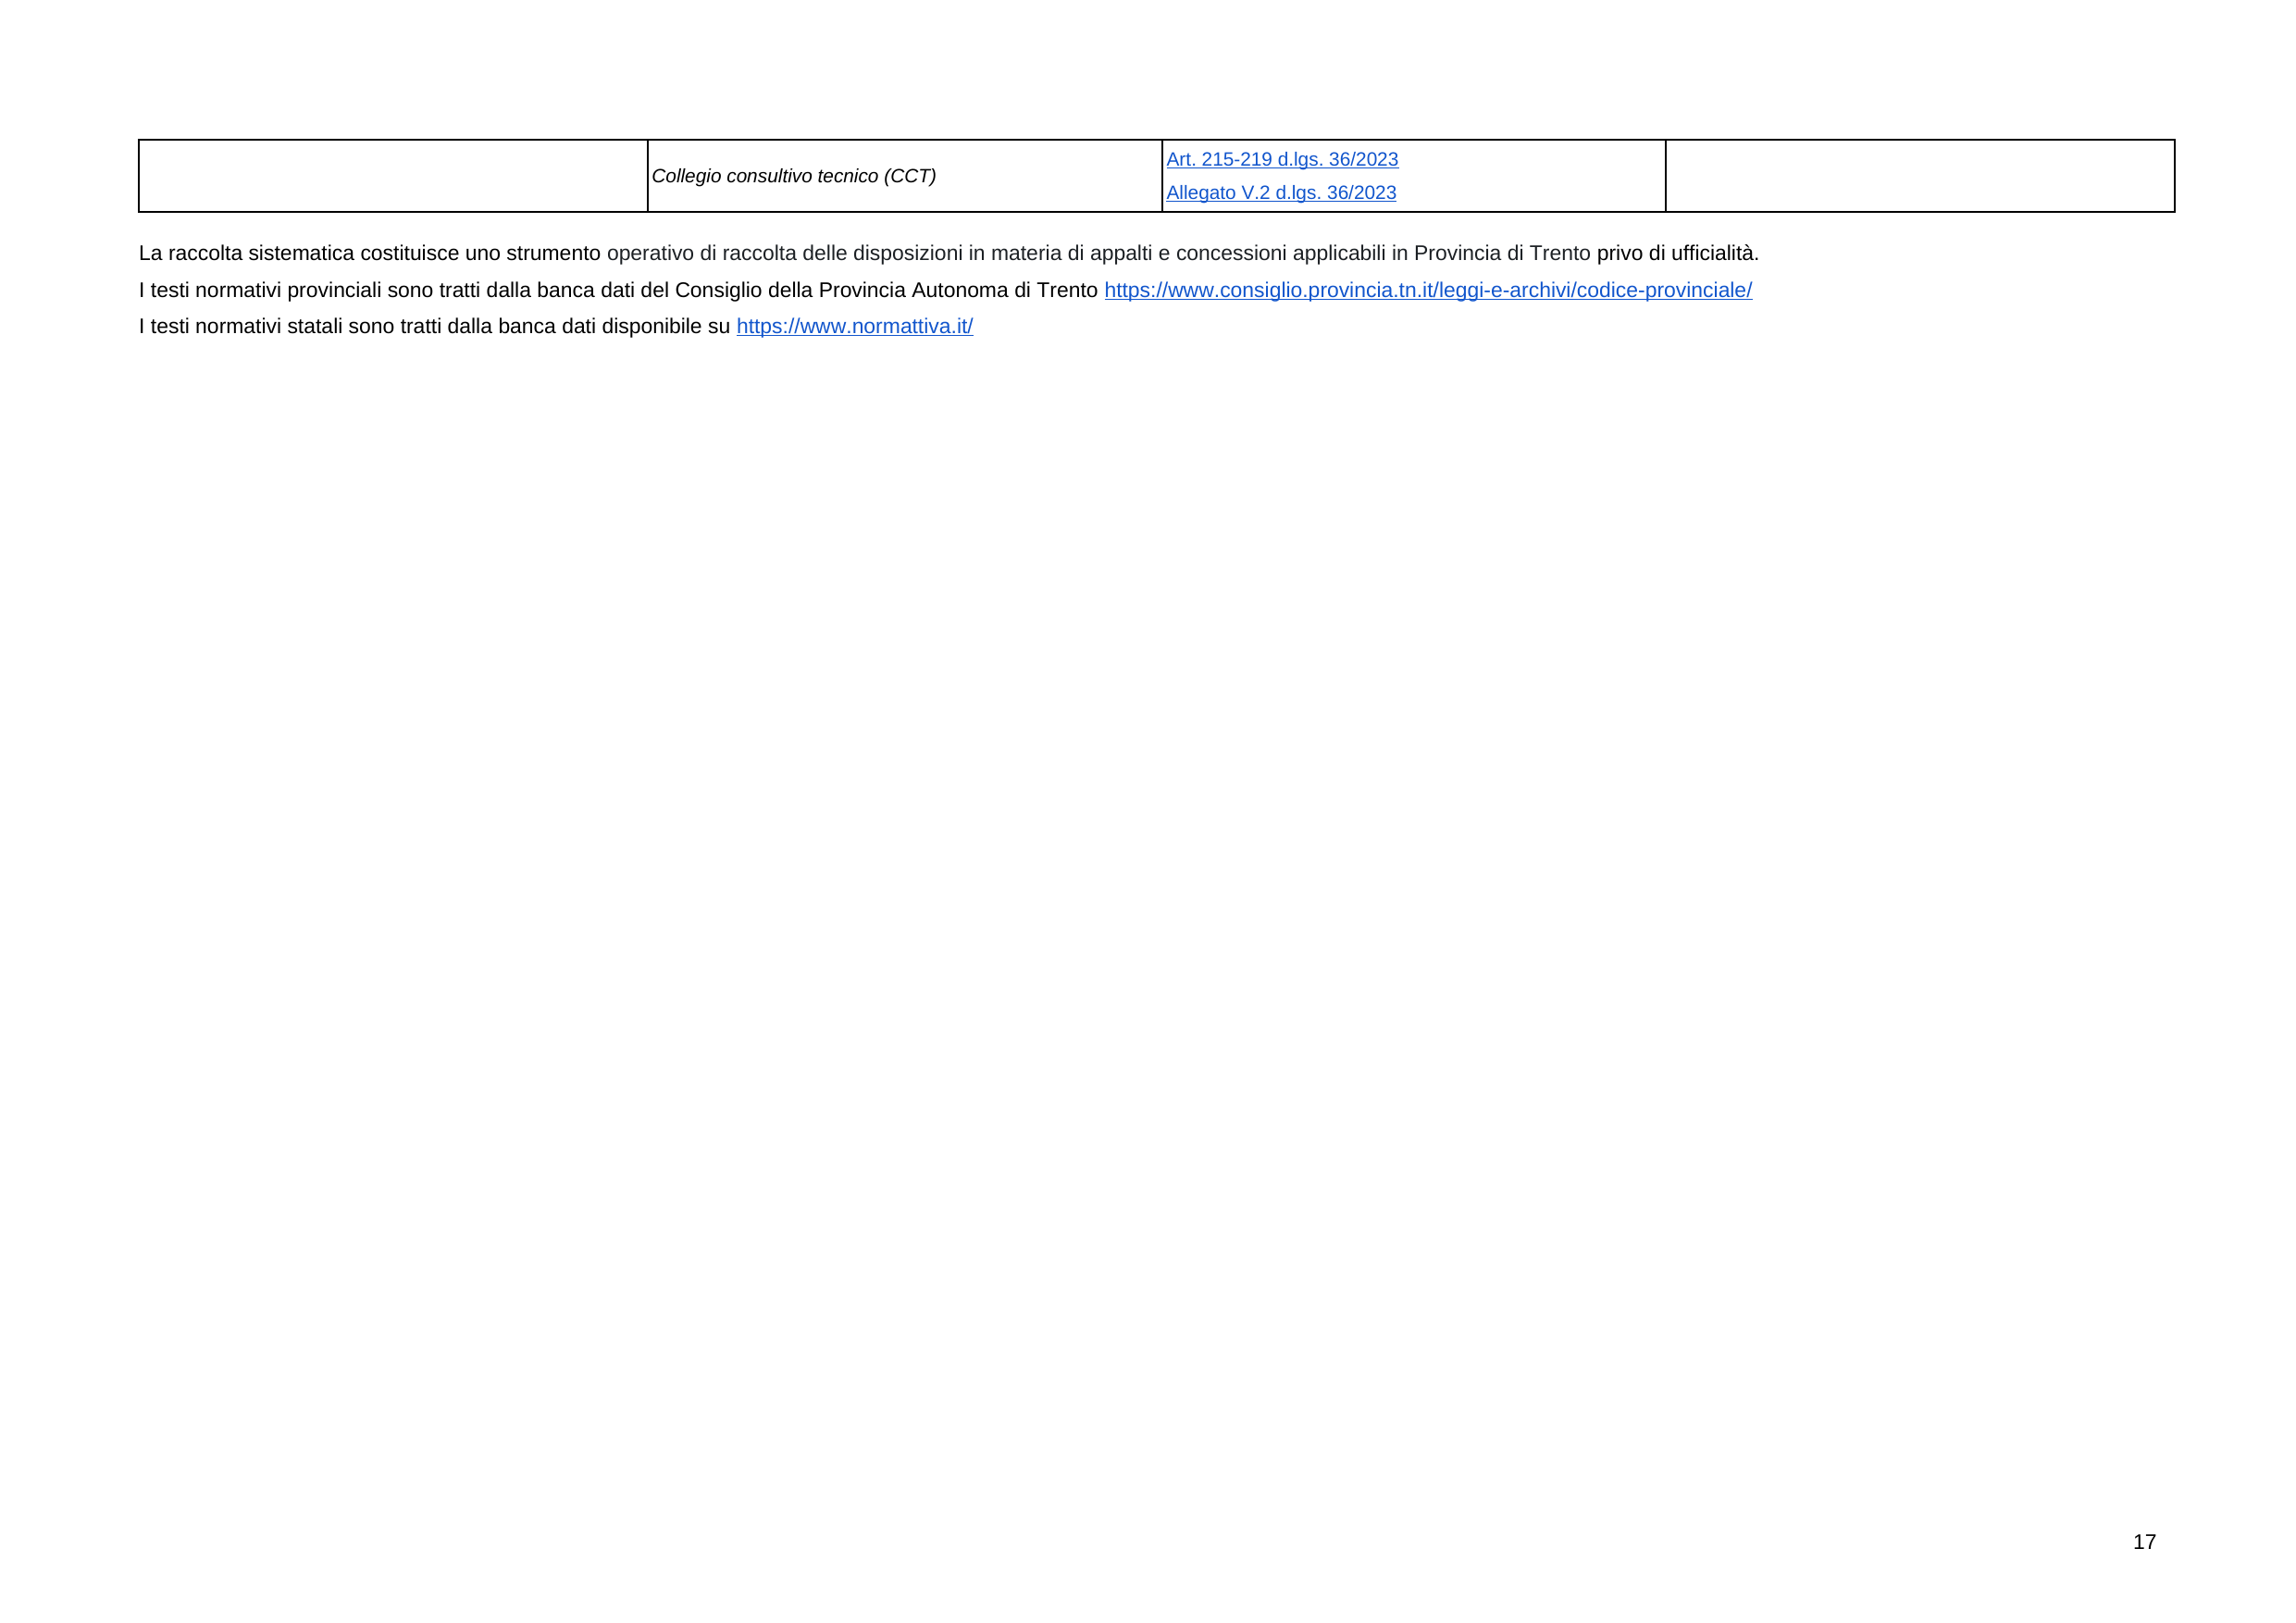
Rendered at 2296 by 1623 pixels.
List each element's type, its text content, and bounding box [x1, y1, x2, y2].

table_cell [140, 141, 647, 211]
text I testi normativi statali sono tratti dalla banca dati disponibile su https://www.normattiva.it/ [139, 314, 2156, 339]
table_cell Collegio consultivo tecnico (CCT) [649, 141, 1161, 211]
text I testi normativi provinciali sono tratti dalla banca dati del Consiglio della Provincia Autonoma di Trento https://www.consiglio.provincia.tn.it/leggi-e-archivi/codice-provinciale/ [139, 278, 2156, 302]
table_cell [1667, 141, 2174, 211]
text La raccolta sistematica costituisce uno strumento operativo di raccolta delle disposizioni in materia di appalti e concessioni applicabili in Provincia di Trento privo di ufficialità. [139, 241, 2156, 266]
table_cell Art. 215-219 d.lgs. 36/2023 Allegato V.2 d.lgs. 36/2023 [1163, 141, 1665, 211]
